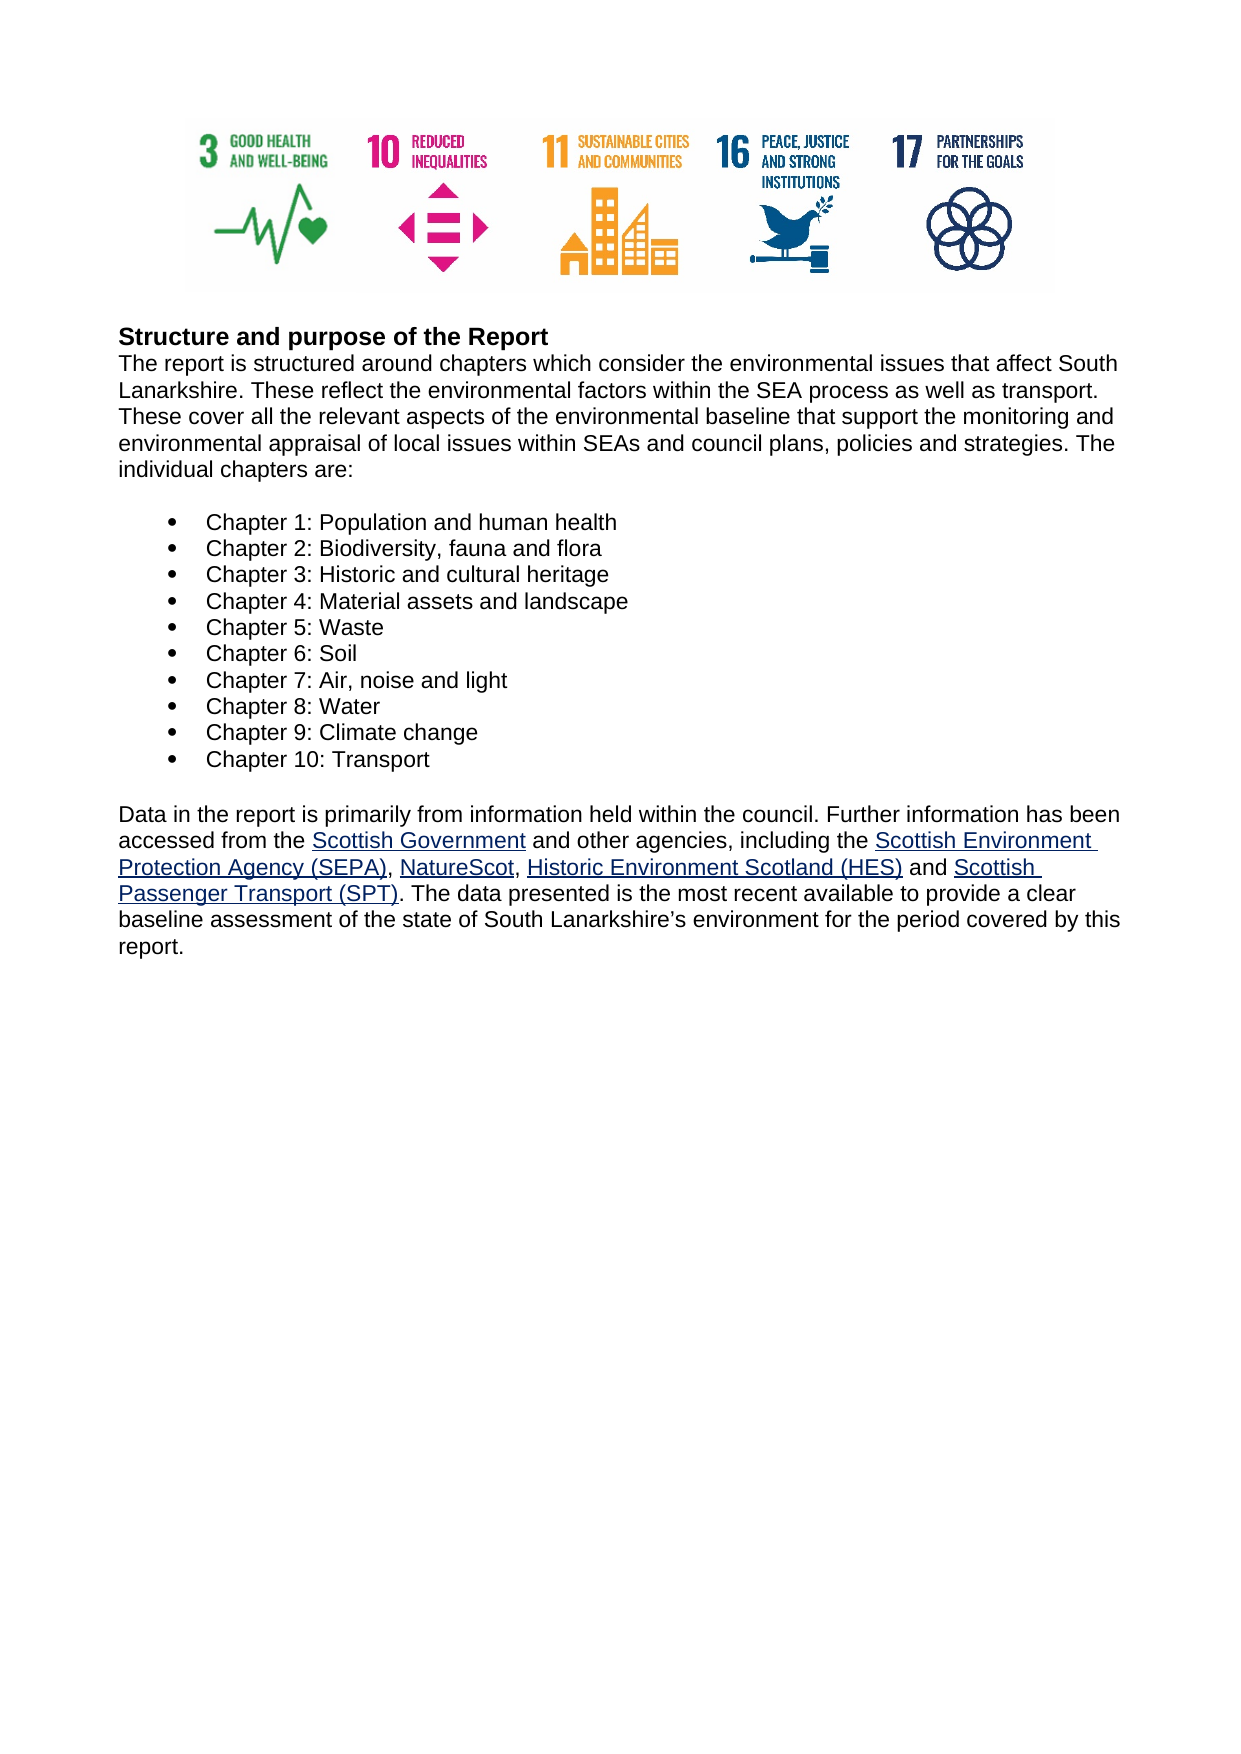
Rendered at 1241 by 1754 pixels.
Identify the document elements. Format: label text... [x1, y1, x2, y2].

list Chapter 7: Air, noise and light [168, 667, 1122, 693]
list Chapter 2: Biodiversity, fauna and flora [168, 535, 1122, 561]
list Chapter 8: Water [168, 693, 1122, 719]
list Chapter 6: Soil [168, 640, 1122, 667]
list Chapter 10: Transport [168, 746, 1122, 772]
text Structure and purpose of the Report [118, 322, 1122, 350]
text Data in the report is primarily from information held within the council. Further information has been accessed from the Scottish Government and other agencies, including the Scottish Environment Protection Agency (SEPA), NatureScot, Historic Environment Scotland (HES) and Scottish Passenger Transport (SPT). The data presented is the most recent available to provide a clear baseline assessment of the state of South Lanarkshire’s environment for the period covered by this report. [118, 801, 1122, 959]
list Chapter 1: Population and human health [168, 508, 1122, 535]
list Chapter 5: Waste [168, 614, 1122, 640]
list Chapter 3: Historic and cultural heritage [168, 561, 1122, 588]
list Chapter 9: Climate change [168, 719, 1122, 746]
text The report is structured around chapters which consider the environmental issues that affect South Lanarkshire. These reflect the environmental factors within the SEA process as well as transport. These cover all the relevant aspects of the environmental baseline that support the monitoring and environmental appraisal of local issues within SEAs and council plans, policies and strategies. The individual chapters are: [118, 350, 1122, 482]
list Chapter 4: Material assets and landscape [168, 588, 1122, 614]
